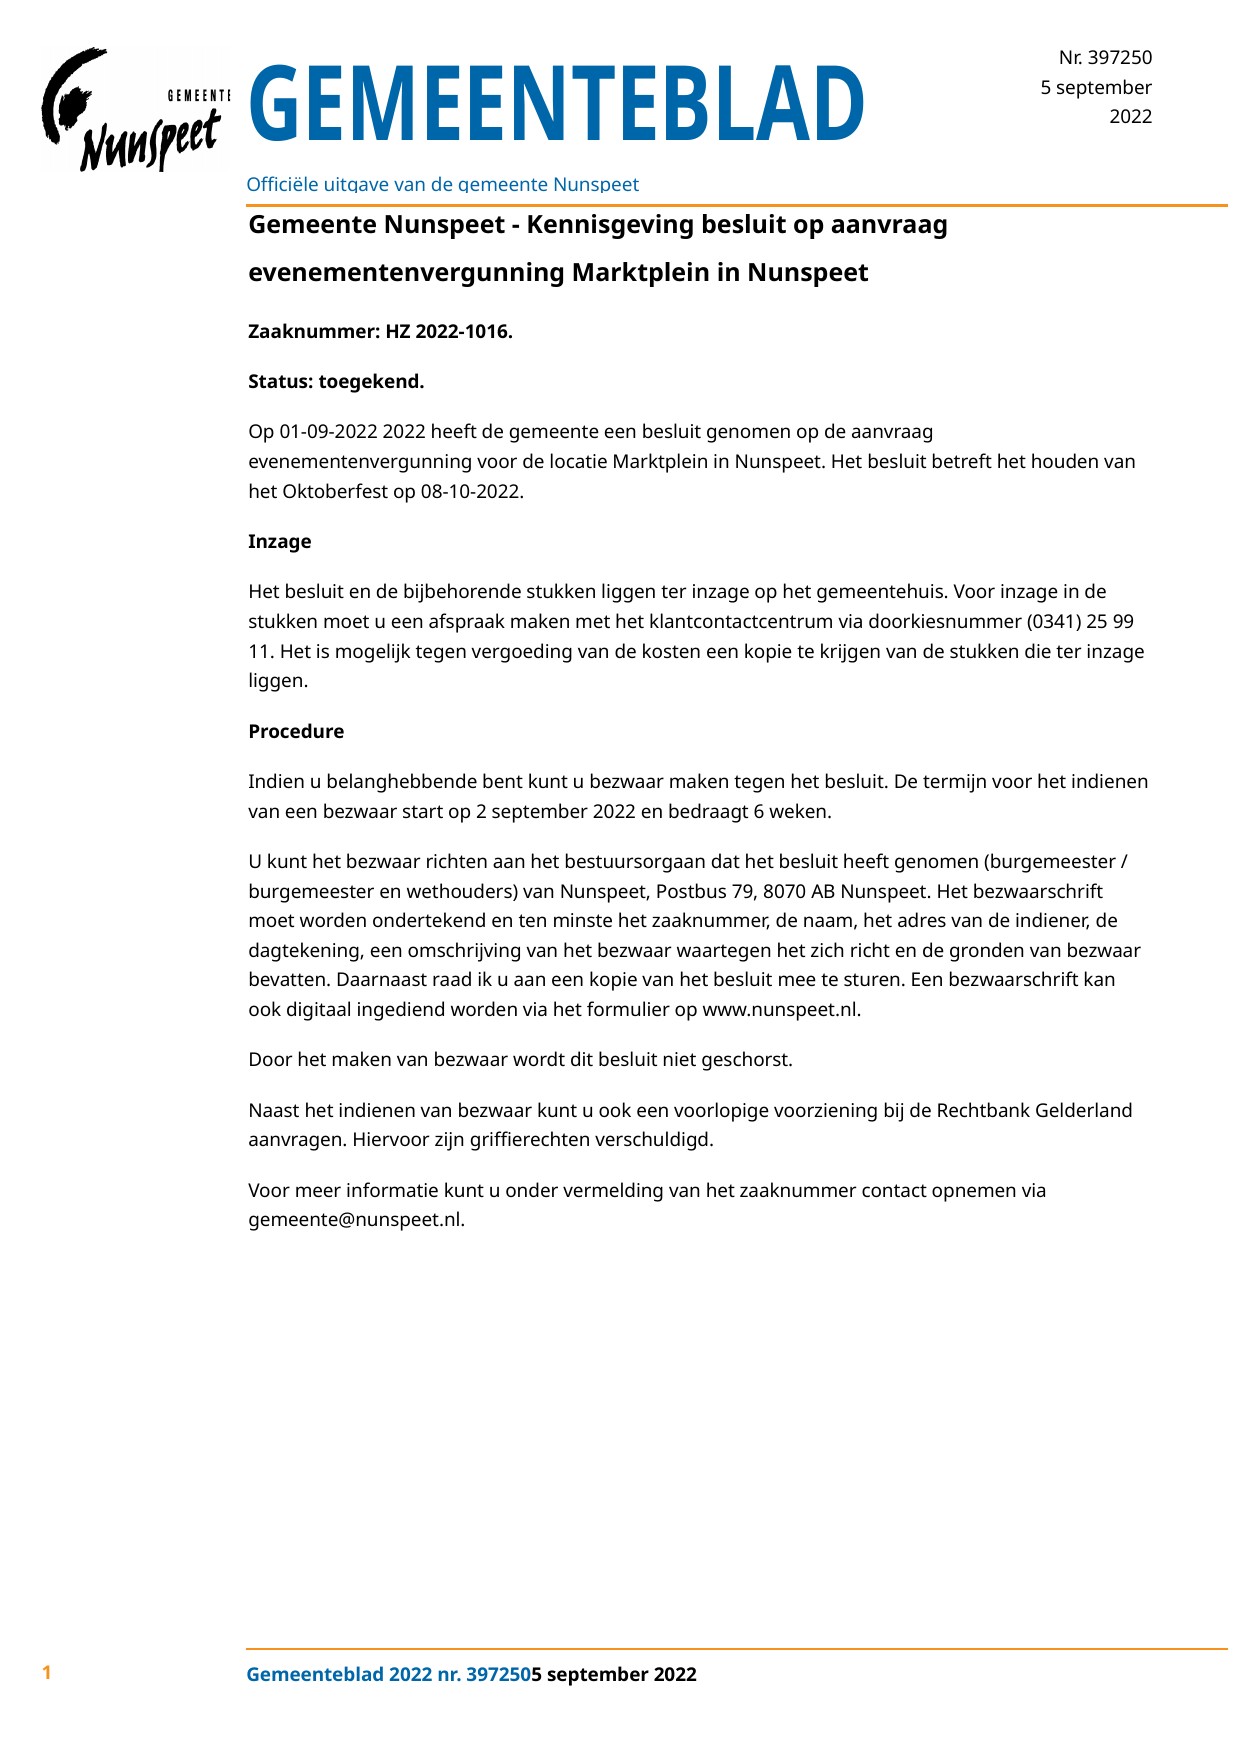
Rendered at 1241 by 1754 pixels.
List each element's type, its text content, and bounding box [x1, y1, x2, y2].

text Door het maken van bezwaar wordt dit besluit niet geschorst. [248, 1047, 1152, 1072]
text Het besluit en de bijbehorende stukken liggen ter inzage op het gemeentehuis. Voor inzage in de stukken moet u een afspraak maken met het klantcontactcentrum via doorkiesnummer (0341) 25 99 11. Het is mogelijk tegen vergoeding van de kosten een kopie te krijgen van de stukken die ter inzage liggen. [248, 579, 1152, 693]
text Op 01-09-2022 2022 heeft de gemeente een besluit genomen op de aanvraag evenementenvergunning voor de locatie Marktplein in Nunspeet. Het besluit betreft het houden van het Oktoberfest op 08-10-2022. [248, 419, 1152, 504]
text Gemeente Nunspeet - Kennisgeving besluit op aanvraag evenementenvergunning Marktplein in Nunspeet [248, 207, 1152, 288]
text Inzage [248, 528, 1152, 554]
text U kunt het bezwaar richten aan het bestuursorgaan dat het besluit heeft genomen (burgemeester / burgemeester en wethouders) van Nunspeet, Postbus 79, 8070 AB Nunspeet. Het bezwaarschrift moet worden ondertekend en ten minste het zaaknummer, de naam, het adres van de indiener, de dagtekening, een omschrijving van het bezwaar waartegen het zich richt en de gronden van bezwaar bevatten. Daarnaast raad ik u aan een kopie van het besluit mee te sturen. Een bezwaarschrift kan ook digitaal ingediend worden via het formulier op www.nunspeet.nl. [248, 848, 1152, 1022]
text Zaaknummer: HZ 2022-1016. [248, 318, 1152, 344]
text Indien u belanghebbende bent kunt u bezwaar maken tegen het besluit. De termijn voor het indienen van een bezwaar start op 2 september 2022 en bedraagt 6 weken. [248, 768, 1152, 824]
picture [41, 47, 231, 172]
text Status: toegekend. [248, 368, 1152, 394]
text Procedure [248, 718, 1152, 744]
text Naast het indienen van bezwaar kunt u ook een voorlopige voorziening bij de Rechtbank Gelderland aanvragen. Hiervoor zijn griffierechten verschuldigd. [248, 1097, 1152, 1152]
text Voor meer informatie kunt u onder vermelding van het zaaknummer contact opnemen via gemeente@nunspeet.nl. [248, 1177, 1152, 1232]
